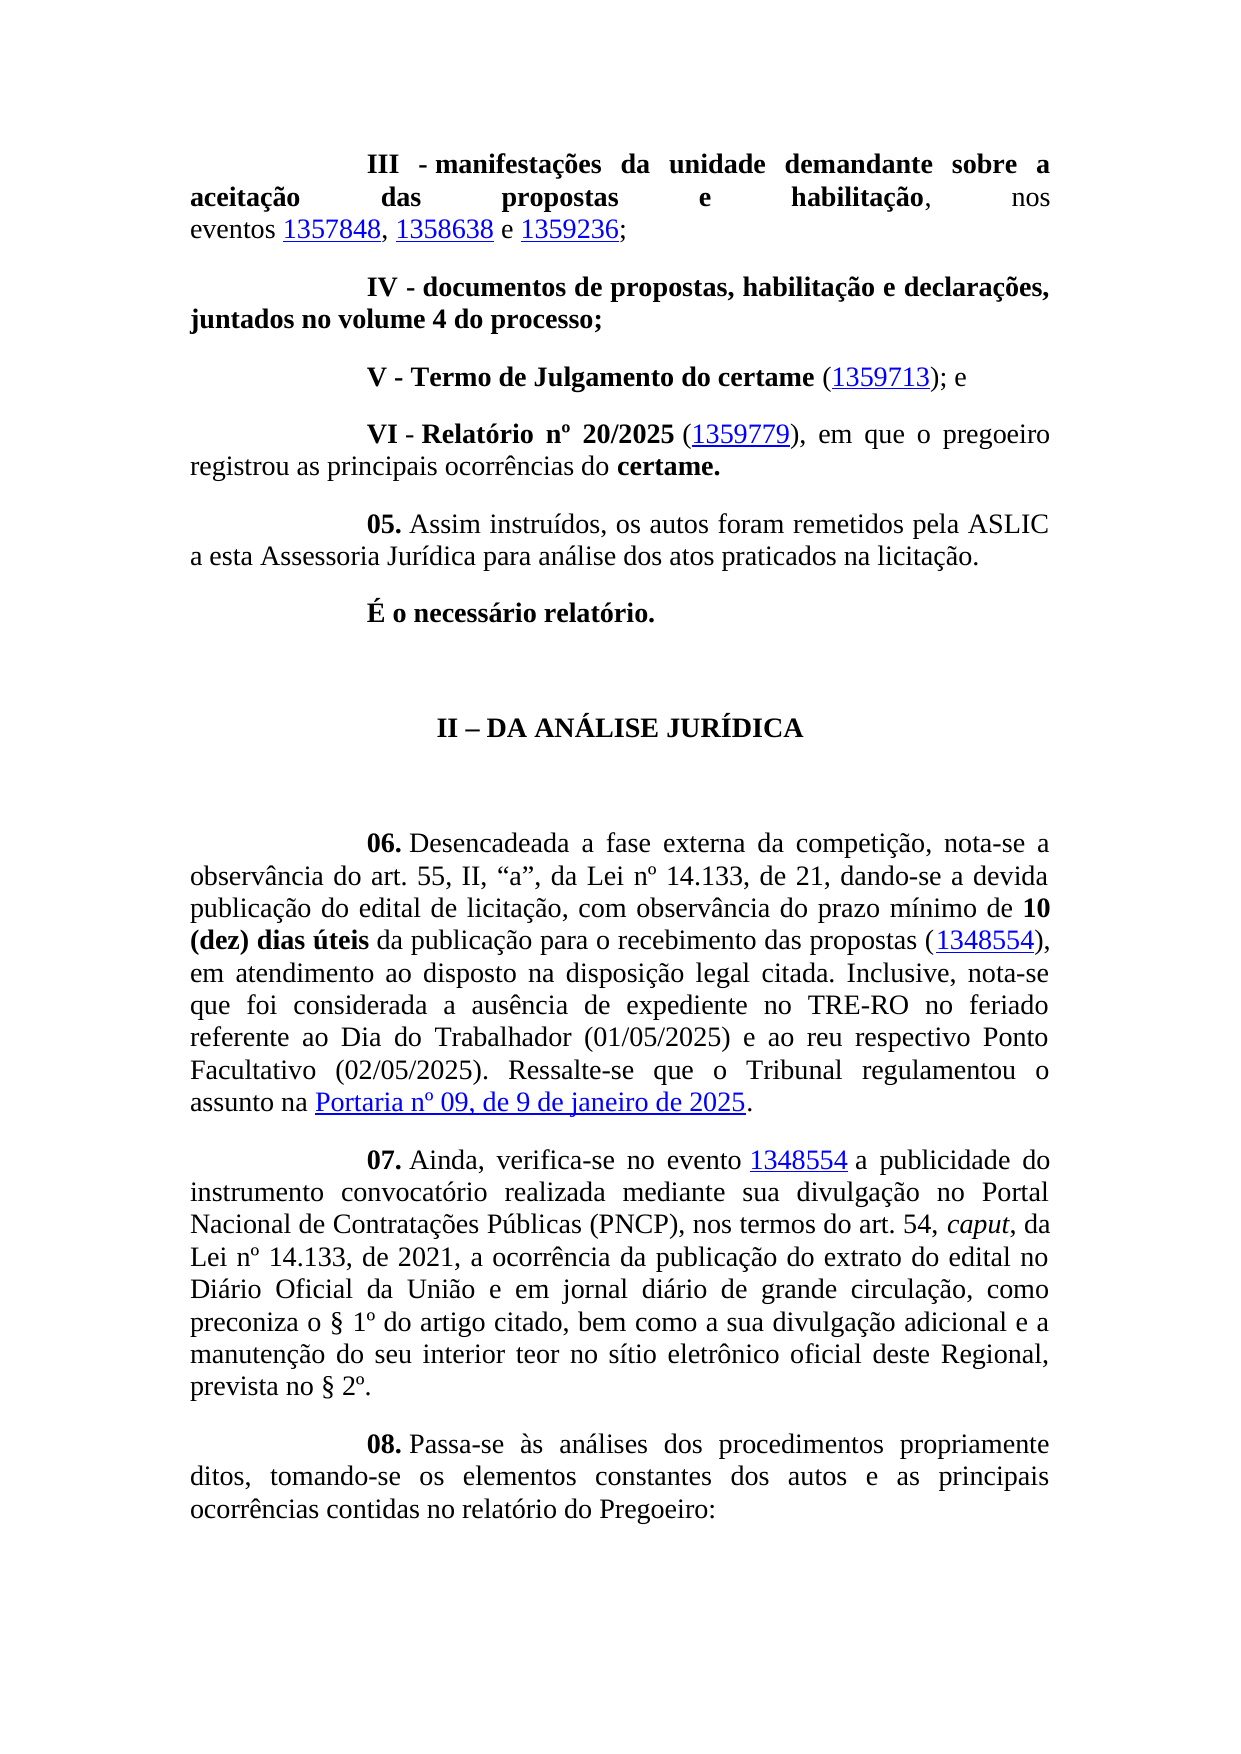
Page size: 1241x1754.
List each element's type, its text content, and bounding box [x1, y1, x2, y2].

text 08. Passa-se às análises dos procedimentos propriamente ditos, tomando-se os elementos constantes dos autos e as principais ocorrências contidas no relatório do Pregoeiro: [190, 1427, 1051, 1524]
text VI - Relatório nº 20/2025 (1359779), em que o pregoeiro registrou as principais ocorrências do certame. [190, 417, 1051, 482]
text V - Termo de Julgamento do certame (1359713); e [190, 359, 1051, 392]
text 05. Assim instruídos, os autos foram remetidos pela ASLIC a esta Assessoria Jurídica para análise dos atos praticados na licitação. [190, 507, 1051, 572]
text IV - documentos de propostas, habilitação e declarações, juntados no volume 4 do processo; [190, 270, 1051, 334]
text 06. Desencadeada a fase externa da competição, nota-se a observância do art. 55, II, “a”, da Lei nº 14.133, de 21, dando-se a devida publicação do edital de licitação, com observância do prazo mínimo de 10 (dez) dias úteis da publicação para o recebimento das propostas (1348554), em atendimento ao disposto na disposição legal citada. Inclusive, nota-se que foi considerada a ausência de expediente no TRE-RO no feriado referente ao Dia do Trabalhador (01/05/2025) e ao reu respectivo Ponto Facultativo (02/05/2025). Ressalte-se que o Tribunal regulamentou o assunto na Portaria nº 09, de 9 de janeiro de 2025. [190, 826, 1051, 1118]
text É o necessário relatório. [190, 597, 1051, 629]
text II – DA ANÁLISE JURÍDICA [190, 711, 1051, 744]
text III - manifestações da unidade demandante sobre a aceitação das propostas e habilitação, nos eventos 1357848, 1358638 e 1359236; [190, 148, 1051, 245]
text 07. Ainda, verifica-se no evento 1348554 a publicidade do instrumento convocatório realizada mediante sua divulgação no Portal Nacional de Contratações Públicas (PNCP), nos termos do art. 54, caput, da Lei nº 14.133, de 2021, a ocorrência da publicação do extrato do edital no Diário Oficial da União e em jornal diário de grande circulação, como preconiza o § 1º do artigo citado, bem como a sua divulgação adicional e a manutenção do seu interior teor no sítio eletrônico oficial deste Regional, prevista no § 2º. [190, 1143, 1051, 1402]
